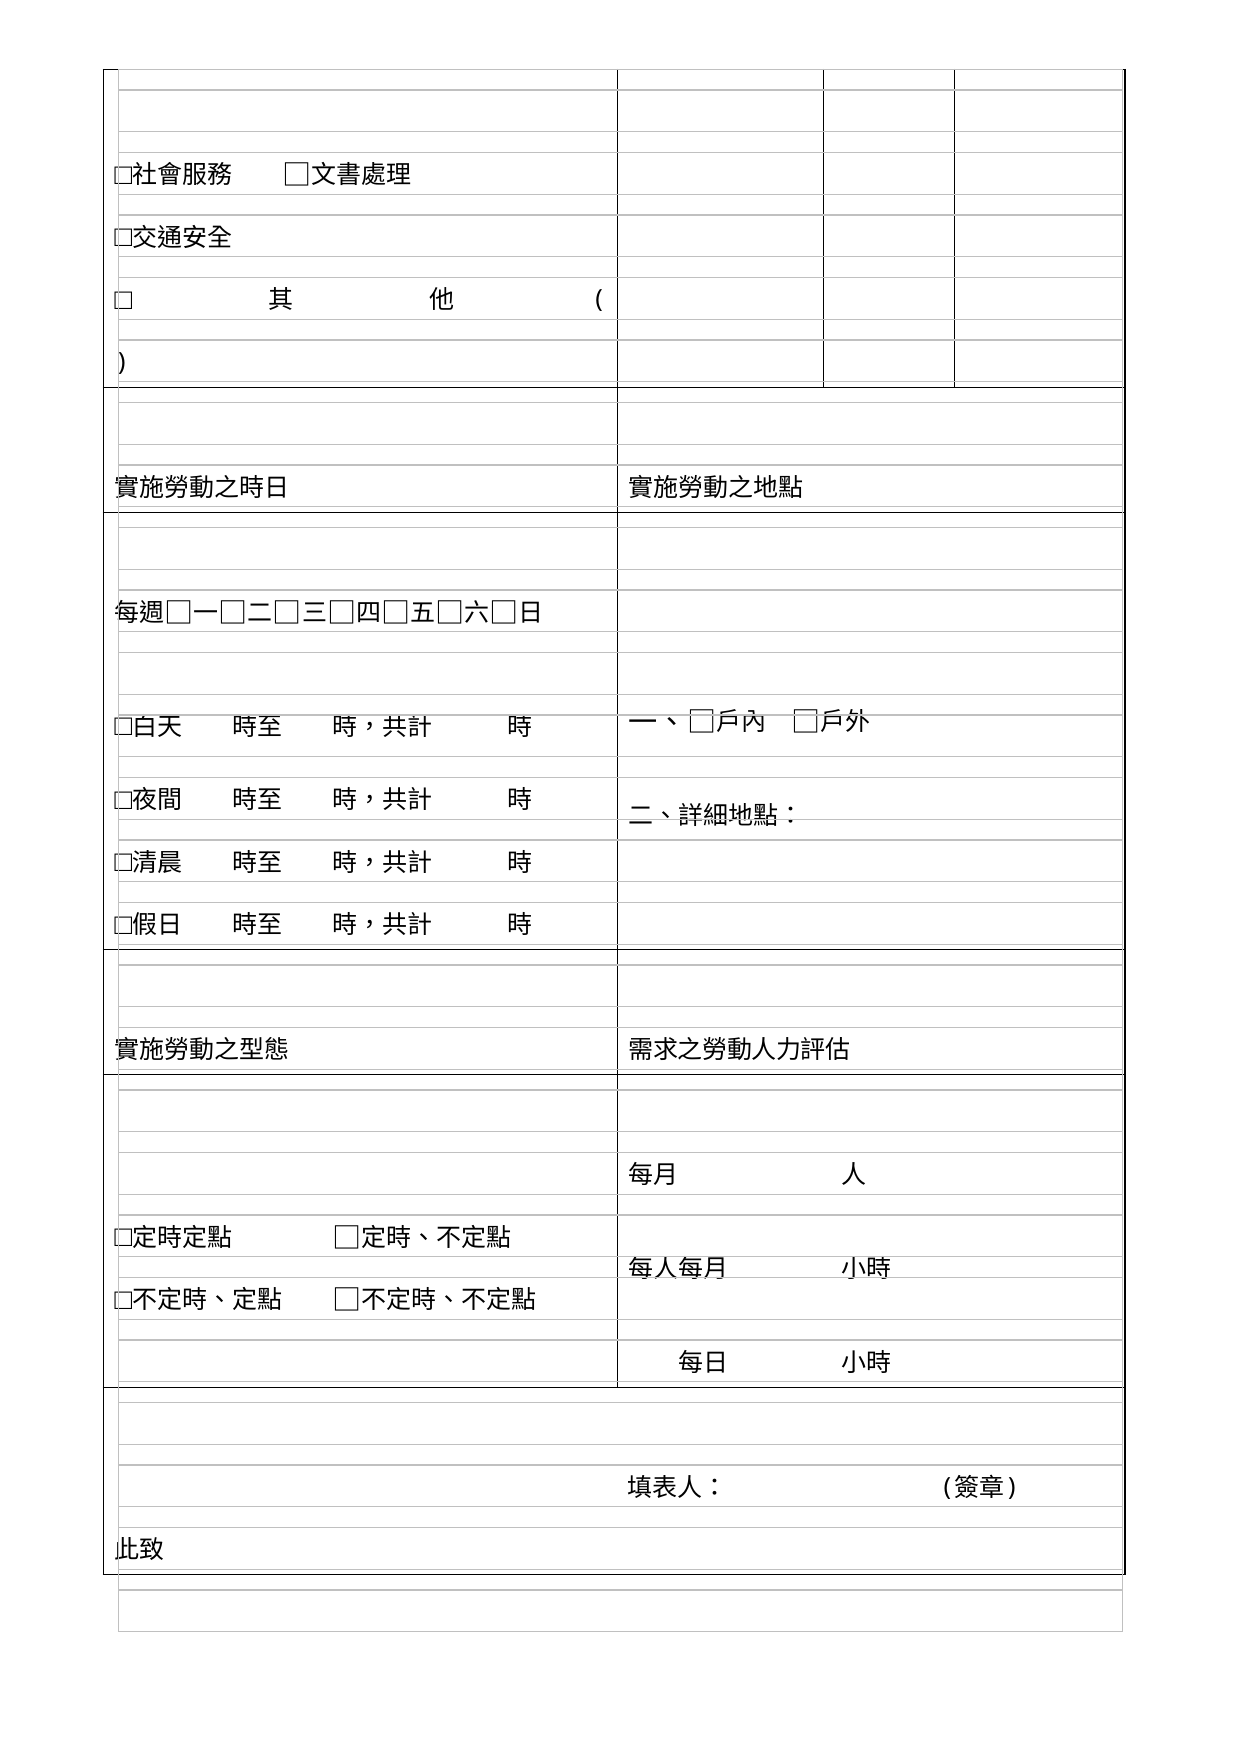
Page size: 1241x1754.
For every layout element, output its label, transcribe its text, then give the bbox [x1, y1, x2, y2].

table_cell 每週□一□二□三□四□五□六□日 □白天 時至 時，共計 時 □夜間 時至 時，共計 時 □清晨 時至 時，共計 時 □假日 時至 時，共計 時 [119, 570, 617, 589]
table_cell 每月 人 每人每月 小時 每日 小時 [618, 1257, 664, 1277]
table_cell □清潔整理 □居家照護 □弱勢關懷 □淨山淨灘 □環境保護 □生態巡狩 □社區巡守 □農林漁牧業勞動 □社會服務 □文書處理 □交通安全 □其他( ) [119, 132, 617, 152]
table_cell [824, 278, 954, 319]
table_cell [618, 70, 823, 89]
table_cell 一、□戶內 □戶外 二、詳細地點： [618, 570, 1122, 589]
table_cell □清潔整理 □居家照護 □弱勢關懷 □淨山淨灘 □環境保護 □生態巡狩 □社區巡守 □農林漁牧業勞動 □社會服務 □文書處理 □交通安全 □其他( ) [119, 216, 617, 256]
table_cell 實施勞動之時日 [119, 403, 617, 444]
table_cell [618, 950, 1122, 964]
table_cell 實施勞動之時日 [119, 466, 617, 506]
table_cell 填表人： (簽章) 此致 臺灣高雄地方檢察署 [119, 1466, 1122, 1506]
table_cell [618, 278, 823, 319]
table_cell 每月 人 每人每月 小時 每日 小時 [618, 1075, 1122, 1089]
table_cell 填表人： (簽章) 此致 臺灣高雄地方檢察署 [119, 1507, 1122, 1527]
table_cell 每月 人 每人每月 小時 每日 小時 [855, 1257, 885, 1277]
table_cell 填表人： (簽章) 此致 臺灣高雄地方檢察署 [119, 1528, 1122, 1569]
table_cell [955, 278, 1122, 319]
table_cell [618, 195, 823, 214]
table_cell 每週□一□二□三□四□五□六□日 □白天 時至 時，共計 時 □夜間 時至 時，共計 時 □清晨 時至 時，共計 時 □假日 時至 時，共計 時 [119, 778, 617, 819]
table_cell [955, 257, 1122, 277]
table_cell 每週□一□二□三□四□五□六□日 □白天 時至 時，共計 時 □夜間 時至 時，共計 時 □清晨 時至 時，共計 時 □假日 時至 時，共計 時 [119, 820, 617, 839]
table_cell 每週□一□二□三□四□五□六□日 □白天 時至 時，共計 時 □夜間 時至 時，共計 時 □清晨 時至 時，共計 時 □假日 時至 時，共計 時 [119, 528, 617, 569]
table_cell 實施勞動之型態 [119, 1070, 617, 1074]
table_cell 一、□戶內 □戶外 二、詳細地點： [618, 716, 1122, 756]
table_cell [955, 153, 1122, 194]
table_cell [618, 1007, 1122, 1027]
table_cell □定時定點 □定時、不定點 □不定時、定點 □不定時、不定點 [104, 1075, 118, 1387]
table_cell 填表人： (簽章) 此致 臺灣高雄地方檢察署 [119, 1570, 1122, 1574]
table_cell [955, 195, 1122, 214]
table_cell 實施勞動之時日 [104, 388, 118, 512]
table_cell [618, 507, 1122, 512]
table_cell 每月 人 每人每月 小時 每日 小時 [618, 1091, 1122, 1131]
table_cell 每月 人 每人每月 小時 每日 小時 [884, 1257, 1122, 1277]
table_cell 每月 人 每人每月 小時 每日 小時 [618, 1320, 1122, 1339]
table_cell [824, 216, 954, 256]
table_cell 一、□戶內 □戶外 二、詳細地點： [618, 820, 1122, 839]
table_cell 實施勞動之型態 [119, 1007, 617, 1027]
table_cell [955, 320, 1122, 339]
table_cell [955, 382, 1122, 387]
table_cell 實施勞動之型態 [104, 950, 118, 1074]
table_cell □定時定點 □定時、不定點 □不定時、定點 □不定時、不定點 [119, 1153, 617, 1194]
table_cell 每週□一□二□三□四□五□六□日 □白天 時至 時，共計 時 □夜間 時至 時，共計 時 □清晨 時至 時，共計 時 □假日 時至 時，共計 時 [119, 757, 617, 777]
table_cell [955, 132, 1122, 152]
table_cell 一、□戶內 □戶外 二、詳細地點： [618, 632, 1122, 652]
table_cell □定時定點 □定時、不定點 □不定時、定點 □不定時、不定點 [119, 1091, 617, 1131]
table_cell □清潔整理 □居家照護 □弱勢關懷 □淨山淨灘 □環境保護 □生態巡狩 □社區巡守 □農林漁牧業勞動 □社會服務 □文書處理 □交通安全 □其他( ) [119, 320, 617, 339]
table_cell 每週□一□二□三□四□五□六□日 □白天 時至 時，共計 時 □夜間 時至 時，共計 時 □清晨 時至 時，共計 時 □假日 時至 時，共計 時 [119, 716, 617, 756]
table_cell □清潔整理 □居家照護 □弱勢關懷 □淨山淨灘 □環境保護 □生態巡狩 □社區巡守 □農林漁牧業勞動 □社會服務 □文書處理 □交通安全 □其他( ) [119, 257, 617, 277]
table_cell □清潔整理 □居家照護 □弱勢關懷 □淨山淨灘 □環境保護 □生態巡狩 □社區巡守 □農林漁牧業勞動 □社會服務 □文書處理 □交通安全 □其他( ) [119, 382, 617, 387]
table_cell 每月 人 每人每月 小時 每日 小時 [618, 1216, 1122, 1256]
table_cell □清潔整理 □居家照護 □弱勢關懷 □淨山淨灘 □環境保護 □生態巡狩 □社區巡守 □農林漁牧業勞動 □社會服務 □文書處理 □交通安全 □其他( ) [119, 70, 617, 89]
table_cell □定時定點 □定時、不定點 □不定時、定點 □不定時、不定點 [119, 1341, 617, 1381]
table_cell [824, 382, 954, 387]
table_cell [618, 320, 823, 339]
table_cell [824, 341, 954, 381]
table_cell 實施勞動之地點 [618, 466, 1122, 506]
table_cell 一、□戶內 □戶外 二、詳細地點： [618, 653, 1122, 694]
table_cell 每月 人 每人每月 小時 每日 小時 [618, 1341, 1122, 1381]
table_cell □清潔整理 □居家照護 □弱勢關懷 □淨山淨灘 □環境保護 □生態巡狩 □社區巡守 □農林漁牧業勞動 □社會服務 □文書處理 □交通安全 □其他( ) [119, 278, 617, 319]
table_cell 每週□一□二□三□四□五□六□日 □白天 時至 時，共計 時 □夜間 時至 時，共計 時 □清晨 時至 時，共計 時 □假日 時至 時，共計 時 [104, 513, 118, 949]
table_cell 實施勞動之時日 [119, 388, 617, 402]
table_cell □定時定點 □定時、不定點 □不定時、定點 □不定時、不定點 [119, 1278, 617, 1319]
table_cell [618, 1070, 1122, 1074]
table_cell □定時定點 □定時、不定點 □不定時、定點 □不定時、不定點 [119, 1075, 617, 1089]
table_cell 實施勞動之時日 [119, 445, 617, 464]
table_cell 一、□戶內 □戶外 二、詳細地點： [618, 513, 1122, 527]
table_cell [618, 153, 823, 194]
table_cell 每月 人 每人每月 小時 每日 小時 [618, 1153, 1122, 1194]
table_cell 填表人： (簽章) 此致 臺灣高雄地方檢察署 [119, 1403, 1122, 1444]
table_cell □定時定點 □定時、不定點 □不定時、定點 □不定時、不定點 [119, 1216, 617, 1256]
table_cell 填表人： (簽章) 此致 臺灣高雄地方檢察署 [104, 1388, 118, 1574]
table_cell 每週□一□二□三□四□五□六□日 □白天 時至 時，共計 時 □夜間 時至 時，共計 時 □清晨 時至 時，共計 時 □假日 時至 時，共計 時 [119, 841, 617, 881]
table_cell [824, 195, 954, 214]
table_cell □定時定點 □定時、不定點 □不定時、定點 □不定時、不定點 [119, 1320, 617, 1339]
table_cell 每週□一□二□三□四□五□六□日 □白天 時至 時，共計 時 □夜間 時至 時，共計 時 □清晨 時至 時，共計 時 □假日 時至 時，共計 時 [119, 591, 617, 631]
table_cell [824, 153, 954, 194]
table_cell □清潔整理 □居家照護 □弱勢關懷 □淨山淨灘 □環境保護 □生態巡狩 □社區巡守 □農林漁牧業勞動 □社會服務 □文書處理 □交通安全 □其他( ) [119, 91, 617, 131]
table_cell [824, 320, 954, 339]
table_cell 每週□一□二□三□四□五□六□日 □白天 時至 時，共計 時 □夜間 時至 時，共計 時 □清晨 時至 時，共計 時 □假日 時至 時，共計 時 [119, 632, 617, 652]
table_cell □定時定點 □定時、不定點 □不定時、定點 □不定時、不定點 [119, 1382, 617, 1387]
table_cell 填表人： (簽章) 此致 臺灣高雄地方檢察署 [119, 1388, 1122, 1402]
table_cell 實施勞動之型態 [119, 966, 617, 1006]
table_cell [618, 445, 1122, 464]
table_cell □清潔整理 □居家照護 □弱勢關懷 □淨山淨灘 □環境保護 □生態巡狩 □社區巡守 □農林漁牧業勞動 □社會服務 □文書處理 □交通安全 □其他( ) [119, 195, 617, 214]
table_cell [618, 403, 1122, 444]
table_cell □清潔整理 □居家照護 □弱勢關懷 □淨山淨灘 □環境保護 □生態巡狩 □社區巡守 □農林漁牧業勞動 □社會服務 □文書處理 □交通安全 □其他( ) [119, 153, 617, 194]
table_cell [618, 341, 823, 381]
table_cell [955, 341, 1122, 381]
table_cell [618, 216, 823, 256]
table_cell 每週□一□二□三□四□五□六□日 □白天 時至 時，共計 時 □夜間 時至 時，共計 時 □清晨 時至 時，共計 時 □假日 時至 時，共計 時 [119, 653, 617, 694]
table_cell [618, 966, 1122, 1006]
table_cell 每月 人 每人每月 小時 每日 小時 [618, 1132, 1122, 1152]
table_cell [955, 91, 1122, 131]
table_cell 一、□戶內 □戶外 二、詳細地點： [618, 903, 1122, 944]
table_cell [824, 132, 954, 152]
table_cell 每月 人 每人每月 小時 每日 小時 [666, 1257, 708, 1277]
table_cell 一、□戶內 □戶外 二、詳細地點： [618, 695, 1122, 714]
table_cell [618, 132, 823, 152]
table_cell 每月 人 每人每月 小時 每日 小時 [724, 1257, 853, 1277]
table_cell 一、□戶內 □戶外 二、詳細地點： [618, 757, 1122, 777]
table_cell 每月 人 每人每月 小時 每日 小時 [618, 1195, 1122, 1214]
table_cell [618, 388, 1122, 402]
table_cell 實施勞動之型態 [119, 950, 617, 964]
table_cell 一、□戶內 □戶外 二、詳細地點： [618, 778, 1122, 819]
table_cell 每月 人 每人每月 小時 每日 小時 [618, 1382, 1122, 1387]
table_cell 每週□一□二□三□四□五□六□日 □白天 時至 時，共計 時 □夜間 時至 時，共計 時 □清晨 時至 時，共計 時 □假日 時至 時，共計 時 [119, 903, 617, 944]
table_cell 一、□戶內 □戶外 二、詳細地點： [618, 882, 1122, 902]
table_cell 一、□戶內 □戶外 二、詳細地點： [618, 528, 1122, 569]
table_cell □清潔整理 □居家照護 □弱勢關懷 □淨山淨灘 □環境保護 □生態巡狩 □社區巡守 □農林漁牧業勞動 □社會服務 □文書處理 □交通安全 □其他( ) [104, 70, 118, 387]
table_cell [824, 70, 954, 89]
table_cell □定時定點 □定時、不定點 □不定時、定點 □不定時、不定點 [119, 1132, 617, 1152]
table_cell 一、□戶內 □戶外 二、詳細地點： [618, 841, 1122, 881]
table_cell [824, 257, 954, 277]
table_cell [955, 70, 1122, 89]
table_cell [824, 91, 954, 131]
table_cell □定時定點 □定時、不定點 □不定時、定點 □不定時、不定點 [119, 1257, 617, 1277]
table_cell 實施勞動之型態 [119, 1028, 617, 1069]
table_cell 每週□一□二□三□四□五□六□日 □白天 時至 時，共計 時 □夜間 時至 時，共計 時 □清晨 時至 時，共計 時 □假日 時至 時，共計 時 [119, 695, 617, 714]
table_cell [618, 91, 823, 131]
table_cell 一、□戶內 □戶外 二、詳細地點： [618, 591, 1122, 631]
table_cell 每週□一□二□三□四□五□六□日 □白天 時至 時，共計 時 □夜間 時至 時，共計 時 □清晨 時至 時，共計 時 □假日 時至 時，共計 時 [119, 945, 617, 949]
table_cell 填表人： (簽章) 此致 臺灣高雄地方檢察署 [119, 1445, 1122, 1464]
table_cell 每週□一□二□三□四□五□六□日 □白天 時至 時，共計 時 □夜間 時至 時，共計 時 □清晨 時至 時，共計 時 □假日 時至 時，共計 時 [119, 513, 617, 527]
table_cell 每月 人 每人每月 小時 每日 小時 [618, 1278, 1122, 1319]
table_cell □定時定點 □定時、不定點 □不定時、定點 □不定時、不定點 [119, 1195, 617, 1214]
table_cell □清潔整理 □居家照護 □弱勢關懷 □淨山淨灘 □環境保護 □生態巡狩 □社區巡守 □農林漁牧業勞動 □社會服務 □文書處理 □交通安全 □其他( ) [119, 341, 617, 381]
table_cell [618, 382, 823, 387]
table_cell 每週□一□二□三□四□五□六□日 □白天 時至 時，共計 時 □夜間 時至 時，共計 時 □清晨 時至 時，共計 時 □假日 時至 時，共計 時 [119, 882, 617, 902]
table_cell [955, 216, 1122, 256]
table_cell [618, 257, 823, 277]
table_cell 需求之勞動人力評估 [618, 1028, 1122, 1069]
table_cell 一、□戶內 □戶外 二、詳細地點： [618, 945, 1122, 949]
table_cell 實施勞動之時日 [119, 507, 617, 512]
